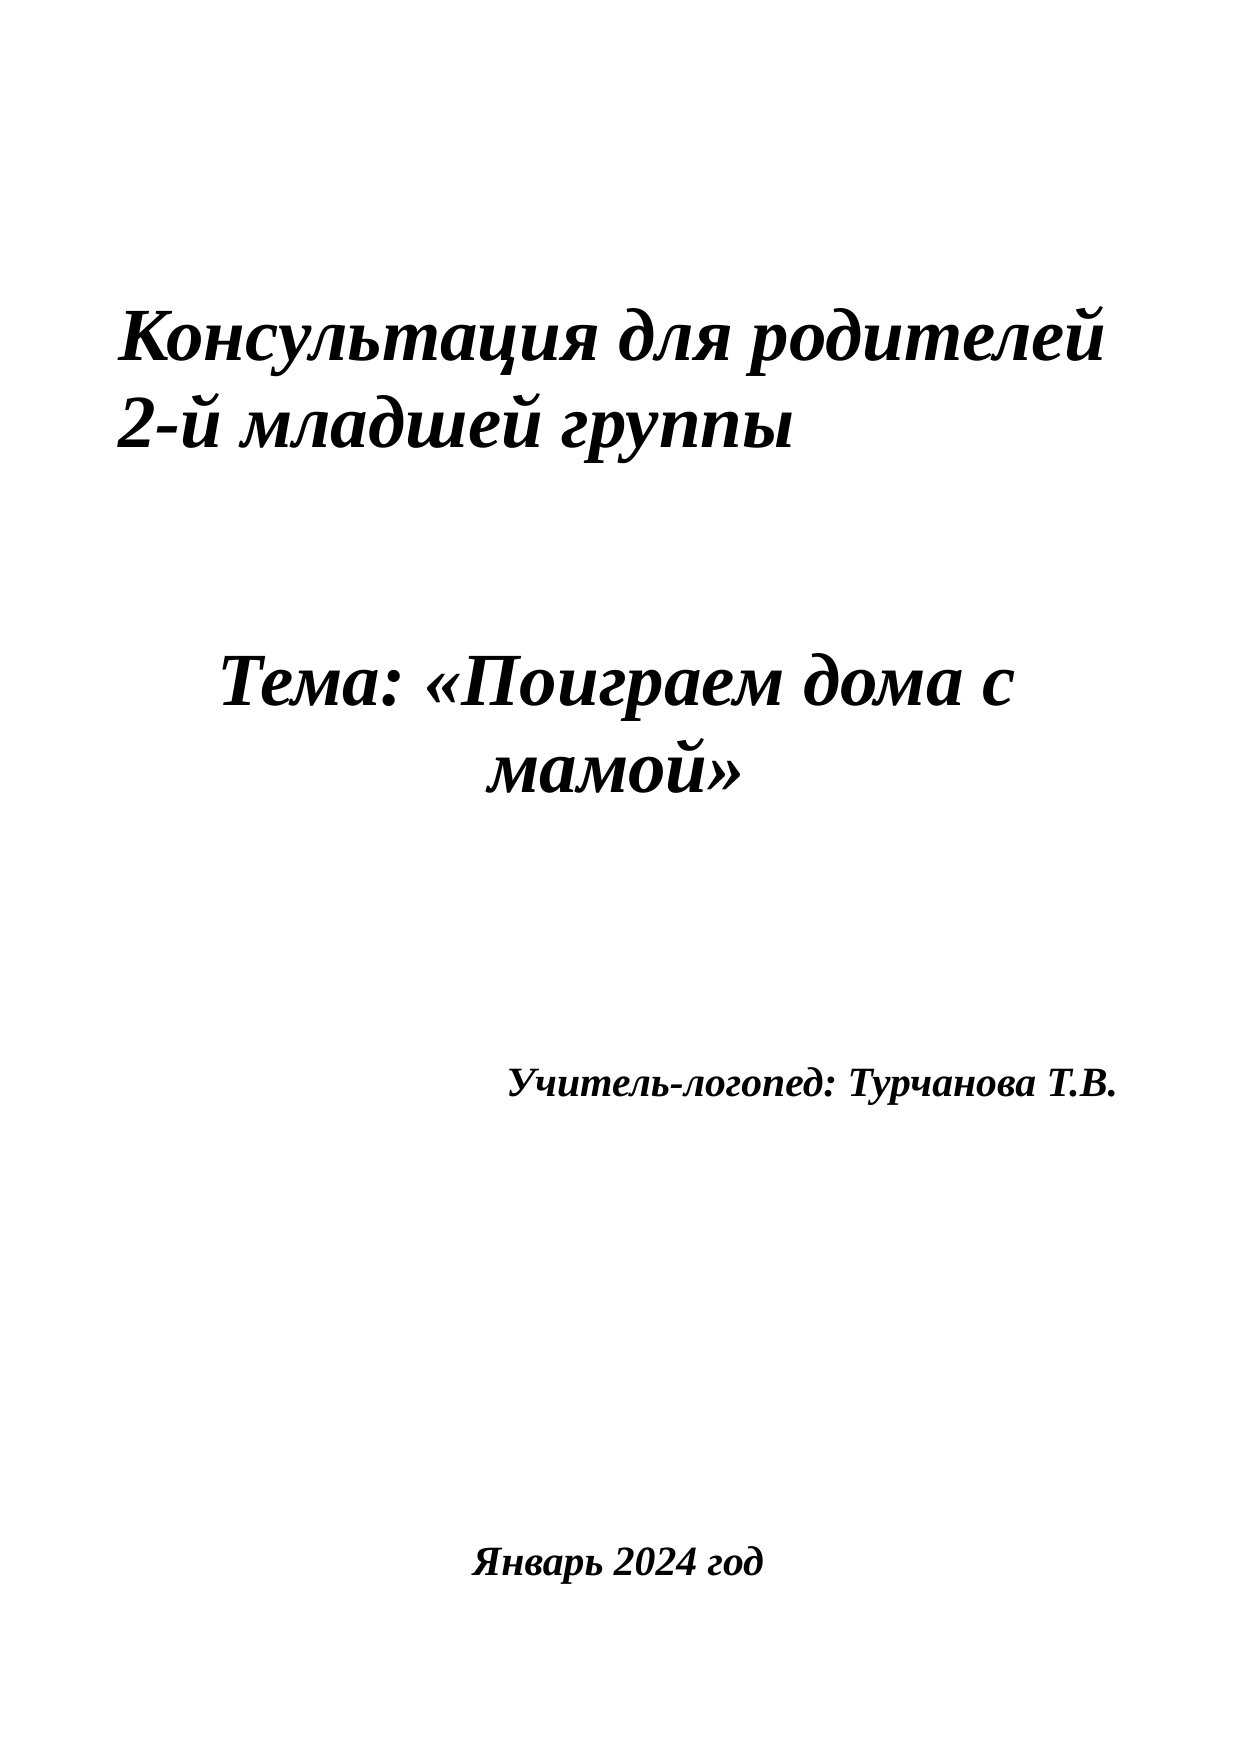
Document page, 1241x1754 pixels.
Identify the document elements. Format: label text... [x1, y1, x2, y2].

text Тема: «Поиграем дома с мамой» [118, 636, 1122, 808]
text Учитель-логопед: Турчанова Т.В. [118, 1057, 1122, 1105]
text Консультация для родителей 2-й младшей группы [118, 291, 1122, 463]
text Январь 2024 год [118, 1536, 1122, 1584]
